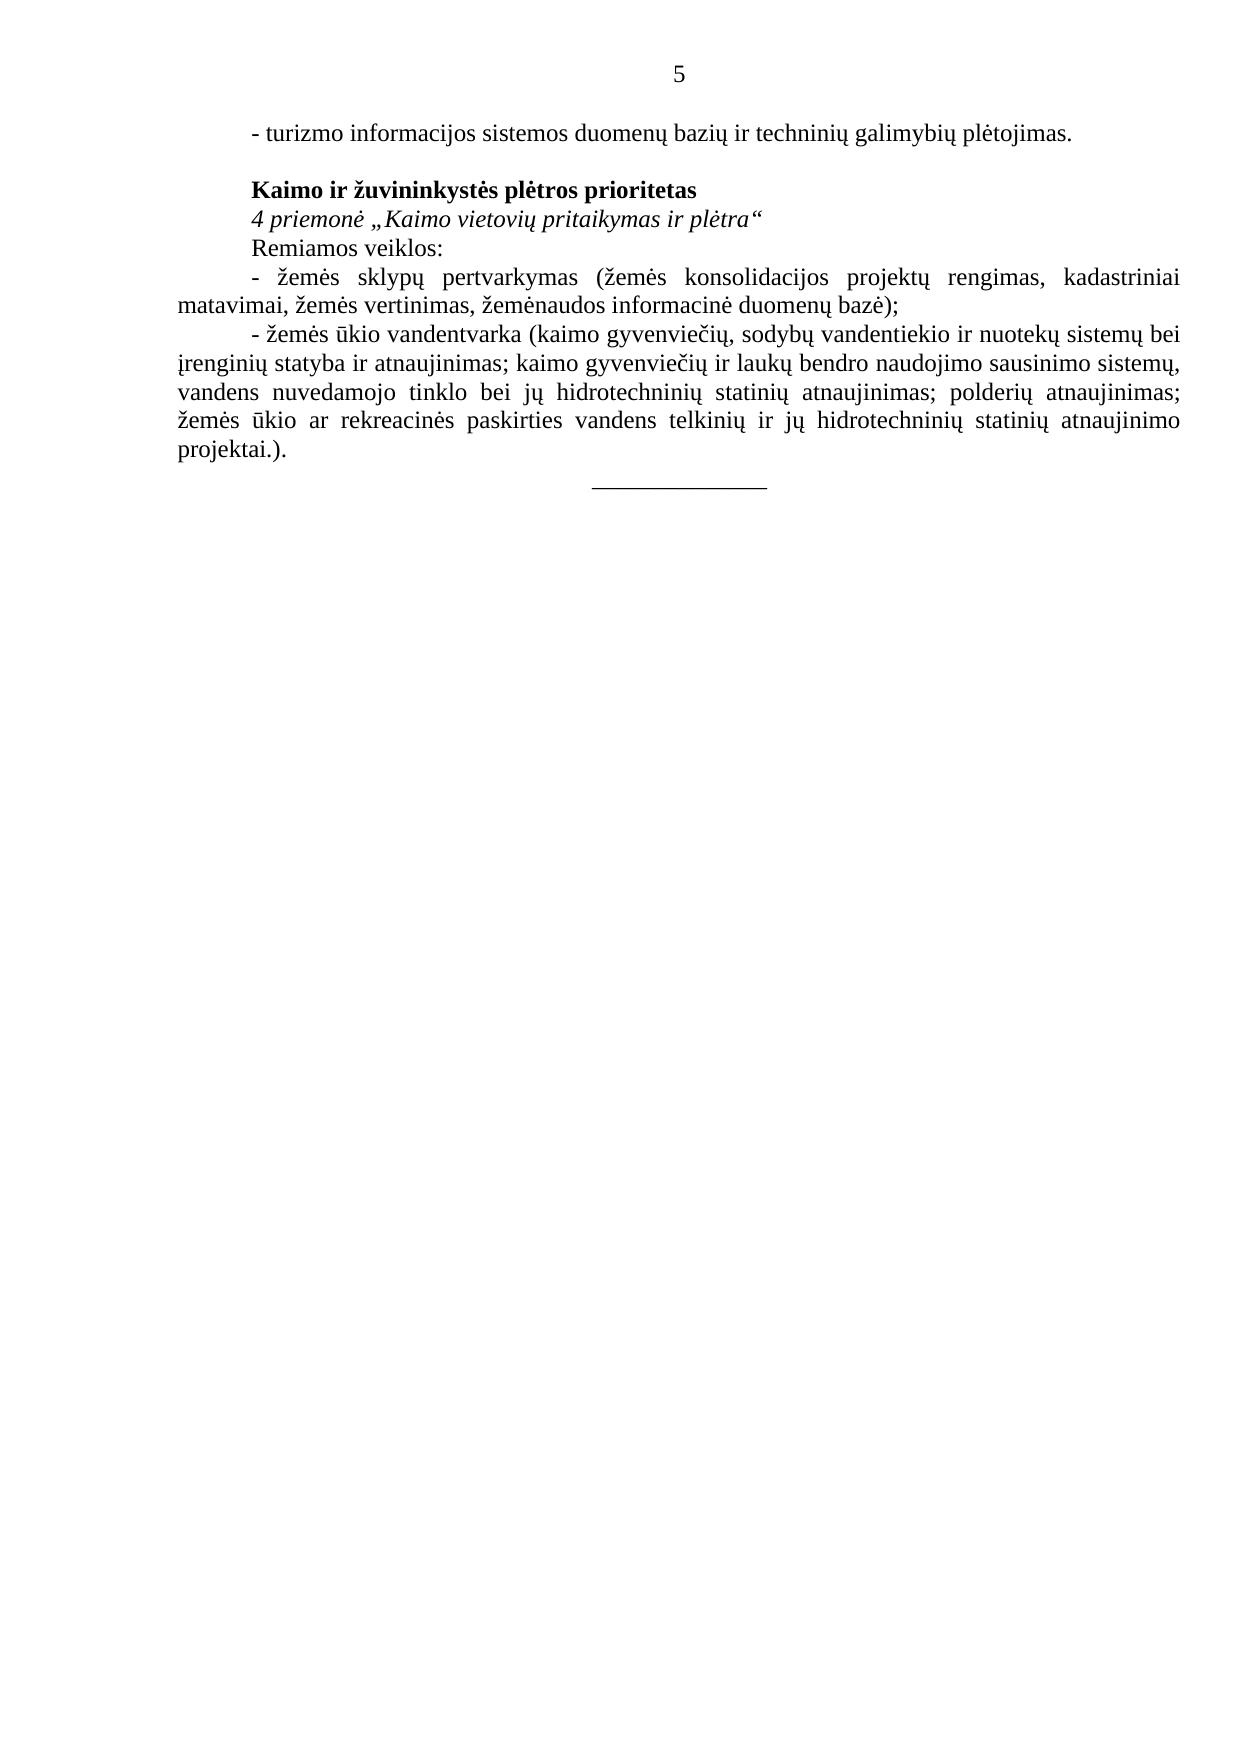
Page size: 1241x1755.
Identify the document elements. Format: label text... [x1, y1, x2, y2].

text ______________ [177, 463, 1181, 492]
text 4 priemonė „Kaimo vietovių pritaikymas ir plėtra“ [177, 204, 1181, 233]
text Kaimo ir žuvininkystės plėtros prioritetas [177, 176, 1181, 204]
text - žemės sklypų pertvarkymas (žemės konsolidacijos projektų rengimas, kadastriniai matavimai, žemės vertinimas, žemėnaudos informacinė duomenų bazė); [177, 262, 1181, 319]
text - turizmo informacijos sistemos duomenų bazių ir techninių galimybių plėtojimas. [177, 118, 1181, 147]
text - žemės ūkio vandentvarka (kaimo gyvenviečių, sodybų vandentiekio ir nuotekų sistemų bei įrenginių statyba ir atnaujinimas; kaimo gyvenviečių ir laukų bendro naudojimo sausinimo sistemų, vandens nuvedamojo tinklo bei jų hidrotechninių statinių atnaujinimas; polderių atnaujinimas; žemės ūkio ar rekreacinės paskirties vandens telkinių ir jų hidrotechninių statinių atnaujinimo projektai.). [177, 319, 1181, 463]
text Remiamos veiklos: [177, 233, 1181, 262]
